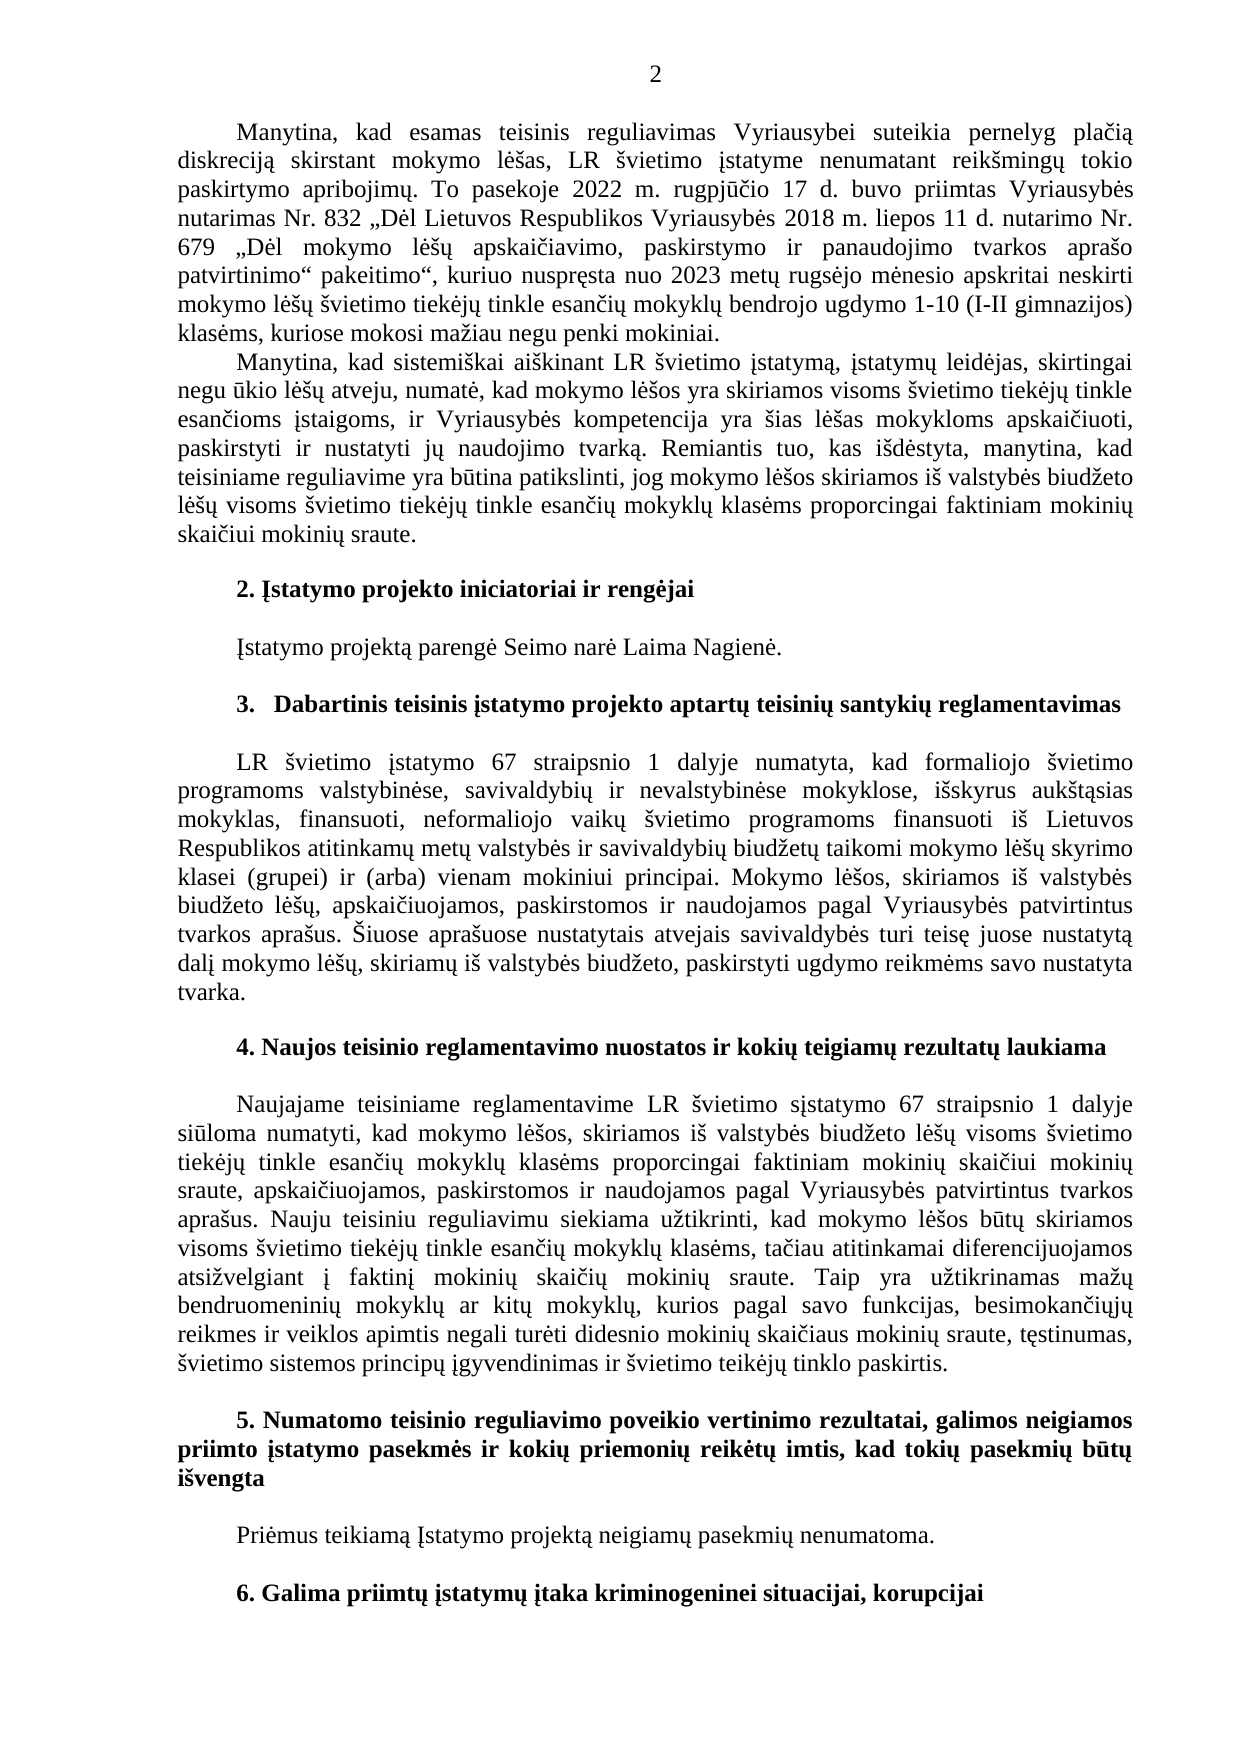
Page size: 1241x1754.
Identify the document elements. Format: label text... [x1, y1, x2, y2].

text LR švietimo įstatymo 67 straipsnio 1 dalyje numatyta, kad formaliojo švietimo programoms valstybinėse, savivaldybių ir nevalstybinėse mokyklose, išskyrus aukštąsias mokyklas, finansuoti, neformaliojo vaikų švietimo programoms finansuoti iš Lietuvos Respublikos atitinkamų metų valstybės ir savivaldybių biudžetų taikomi mokymo lėšų skyrimo klasei (grupei) ir (arba) vienam mokiniui principai. Mokymo lėšos, skiriamos iš valstybės biudžeto lėšų, apskaičiuojamos, paskirstomos ir naudojamos pagal Vyriausybės patvirtintus tvarkos aprašus. Šiuose aprašuose nustatytais atvejais savivaldybės turi teisę juose nustatytą dalį mokymo lėšų, skiriamų iš valstybės biudžeto, paskirstyti ugdymo reikmėms savo nustatyta tvarka. [177, 747, 1134, 1005]
text Naujajame teisiniame reglamentavime LR švietimo sįstatymo 67 straipsnio 1 dalyje siūloma numatyti, kad mokymo lėšos, skiriamos iš valstybės biudžeto lėšų visoms švietimo tiekėjų tinkle esančių mokyklų klasėms proporcingai faktiniam mokinių skaičiui mokinių sraute, apskaičiuojamos, paskirstomos ir naudojamos pagal Vyriausybės patvirtintus tvarkos aprašus. Nauju teisiniu reguliavimu siekiama užtikrinti, kad mokymo lėšos būtų skiriamos visoms švietimo tiekėjų tinkle esančių mokyklų klasėms, tačiau atitinkamai diferencijuojamos atsižvelgiant į faktinį mokinių skaičių mokinių sraute. Taip yra užtikrinamas mažų bendruomeninių mokyklų ar kitų mokyklų, kurios pagal savo funkcijas, besimokančiųjų reikmes ir veiklos apimtis negali turėti didesnio mokinių skaičiaus mokinių sraute, tęstinumas, švietimo sistemos principų įgyvendinimas ir švietimo teikėjų tinklo paskirtis. [177, 1089, 1134, 1377]
text 4. Naujos teisinio reglamentavimo nuostatos ir kokių teigiamų rezultatų laukiama [177, 1032, 1134, 1061]
text Įstatymo projektą parengė Seimo narė Laima Nagienė. [177, 632, 1134, 660]
text 2. Įstatymo projekto iniciatoriai ir rengėjai [177, 574, 1134, 603]
text 5. Numatomo teisinio reguliavimo poveikio vertinimo rezultatai, galimos neigiamos priimto įstatymo pasekmės ir kokių priemonių reikėtų imtis, kad tokių pasekmių būtų išvengta [177, 1406, 1134, 1492]
text Manytina, kad esamas teisinis reguliavimas Vyriausybei suteikia pernelyg plačią diskreciją skirstant mokymo lėšas, LR švietimo įstatyme nenumatant reikšmingų tokio paskirtymo apribojimų. To pasekoje 2022 m. rugpjūčio 17 d. buvo priimtas Vyriausybės nutarimas Nr. 832 „Dėl Lietuvos Respublikos Vyriausybės 2018 m. liepos 11 d. nutarimo Nr. 679 „Dėl mokymo lėšų apskaičiavimo, paskirstymo ir panaudojimo tvarkos aprašo patvirtinimo“ pakeitimo“, kuriuo nuspręsta nuo 2023 metų rugsėjo mėnesio apskritai neskirti mokymo lėšų švietimo tiekėjų tinkle esančių mokyklų bendrojo ugdymo 1-10 (I-II gimnazijos) klasėms, kuriose mokosi mažiau negu penki mokiniai. [177, 117, 1134, 347]
text Priėmus teikiamą Įstatymo projektą neigiamų pasekmių nenumatoma. [177, 1521, 1134, 1549]
text 6. Galima priimtų įstatymų įtaka kriminogeninei situacijai, korupcijai [177, 1578, 1134, 1607]
text Manytina, kad sistemiškai aiškinant LR švietimo įstatymą, įstatymų leidėjas, skirtingai negu ūkio lėšų atveju, numatė, kad mokymo lėšos yra skiriamos visoms švietimo tiekėjų tinkle esančioms įstaigoms, ir Vyriausybės kompetencija yra šias lėšas mokykloms apskaičiuoti, paskirstyti ir nustatyti jų naudojimo tvarką. Remiantis tuo, kas išdėstyta, manytina, kad teisiniame reguliavime yra būtina patikslinti, jog mokymo lėšos skiriamos iš valstybės biudžeto lėšų visoms švietimo tiekėjų tinkle esančių mokyklų klasėms proporcingai faktiniam mokinių skaičiui mokinių sraute. [177, 347, 1134, 548]
text 3. Dabartinis teisinis įstatymo projekto aptartų teisinių santykių reglamentavimas [236, 689, 1134, 718]
